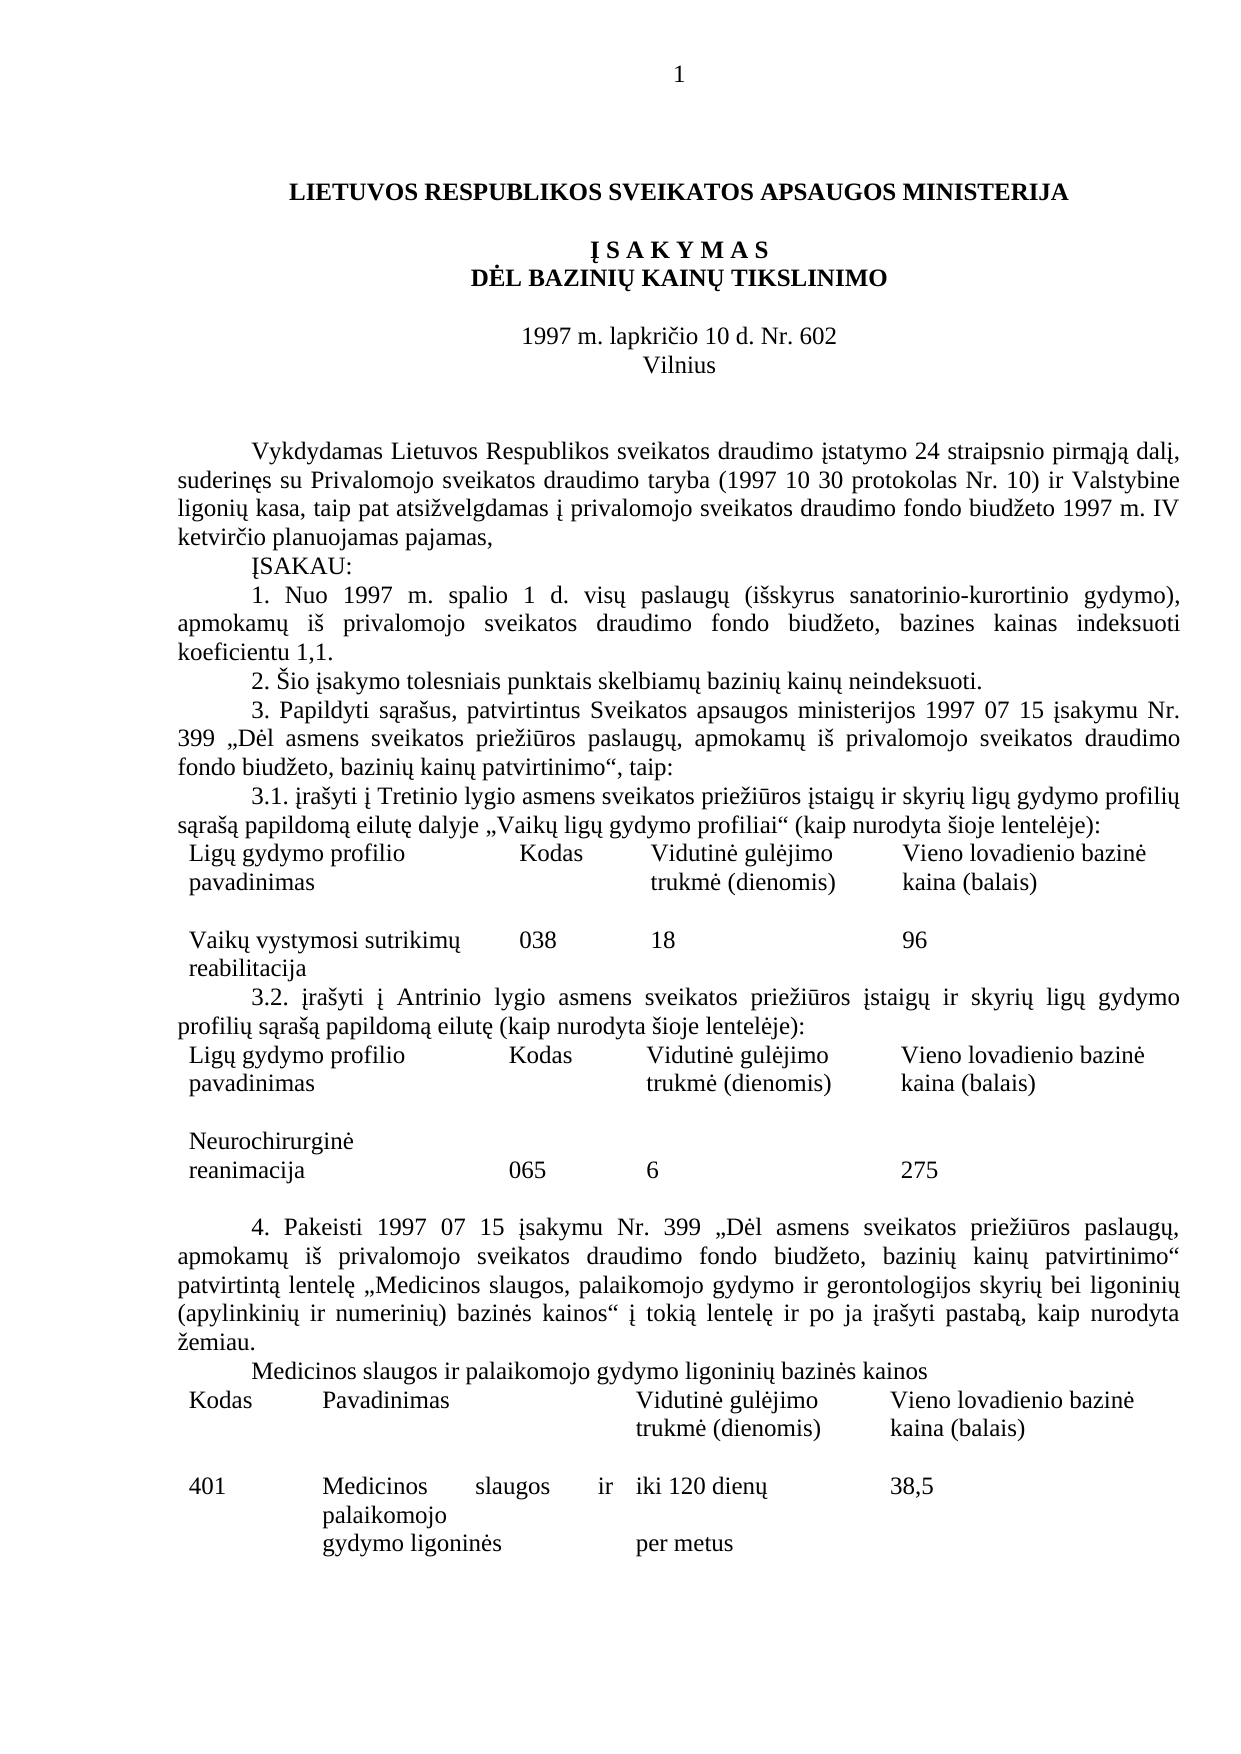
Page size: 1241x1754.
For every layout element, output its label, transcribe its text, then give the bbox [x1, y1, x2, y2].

text 4. Pakeisti 1997 07 15 įsakymu Nr. 399 „Dėl asmens sveikatos priežiūros paslaugų, apmokamų iš privalomojo sveikatos draudimo fondo biudžeto, bazinių kainų patvirtinimo“ patvirtintą lentelę „Medicinos slaugos, palaikomojo gydymo ir gerontologijos skyrių bei ligoninių (apylinkinių ir numerinių) bazinės kainos“ į tokią lentelę ir po ja įrašyti pastabą, kaip nurodyta žemiau. [177, 1212, 1181, 1356]
table_cell trukmė (dienomis) [635, 1069, 889, 1097]
text Į S A K Y M A S [177, 235, 1181, 263]
table_cell [635, 1184, 889, 1212]
table_header Vieno lovadienio bazinė [889, 1040, 1181, 1068]
text 3.2. įrašyti į Antrinio lygio asmens sveikatos priežiūros įstaigų ir skyrių ligų gydymo profilių sąrašą papildomą eilutę (kaip nurodyta šioje lentelėje): [177, 982, 1181, 1040]
table_header Kodas [177, 1385, 311, 1413]
table_header Vidutinė gulėjimo [624, 1385, 879, 1413]
table_header Vidutinė gulėjimo [639, 839, 891, 867]
table_cell 38,5 [879, 1471, 1181, 1528]
table_cell kaina (balais) [889, 1069, 1181, 1097]
table_cell [177, 1529, 311, 1557]
table_cell [177, 1184, 497, 1212]
table_cell [879, 1557, 1181, 1586]
table_cell [508, 896, 639, 925]
text Medicinos slaugos ir palaikomojo gydymo ligoninių bazinės kainos [177, 1356, 1181, 1385]
text Vykdydamas Lietuvos Respublikos sveikatos draudimo įstatymo 24 straipsnio pirmąją dalį, suderinęs su Privalomojo sveikatos draudimo taryba (1997 10 30 protokolas Nr. 10) ir Valstybine ligonių kasa, taip pat atsižvelgdamas į privalomojo sveikatos draudimo fondo biudžeto 1997 m. IV ketvirčio planuojamas pajamas, [177, 436, 1181, 551]
table_cell [497, 1184, 635, 1212]
table_cell per metus [624, 1529, 879, 1557]
table_cell Neurochirurginė [177, 1126, 497, 1155]
text ĮSAKAU: [177, 551, 1181, 580]
table_cell [879, 1529, 1181, 1557]
table_cell kaina (balais) [891, 867, 1181, 896]
table_cell reanimacija [177, 1155, 497, 1183]
table_cell [889, 1184, 1181, 1212]
table_header Kodas [508, 839, 639, 867]
table_cell [177, 896, 508, 925]
table_cell Medicinos slaugos ir palaikomojo [311, 1471, 624, 1528]
table_header Vieno lovadienio bazinė [879, 1385, 1181, 1413]
table_cell [508, 867, 639, 896]
table_cell trukmė (dienomis) [624, 1414, 879, 1442]
table_cell 6 [635, 1155, 889, 1183]
table_cell [635, 1126, 889, 1155]
text 1997 m. lapkričio 10 d. Nr. 602 [177, 321, 1181, 350]
text LIETUVOS RESPUBLIKOS SVEIKATOS APSAUGOS MINISTERIJA [177, 177, 1181, 206]
table_cell iki 120 dienų [624, 1471, 879, 1528]
table_header Vieno lovadienio bazinė [891, 839, 1181, 867]
table_cell [639, 896, 891, 925]
table_cell trukmė (dienomis) [639, 867, 891, 896]
table_cell [497, 1126, 635, 1155]
table_cell [639, 954, 891, 982]
table_cell [624, 1557, 879, 1586]
table_cell [177, 1414, 311, 1442]
table_cell 401 [177, 1471, 311, 1528]
table_header Kodas [497, 1040, 635, 1068]
table_cell [311, 1414, 624, 1442]
table_header Ligų gydymo profilio [177, 1040, 497, 1068]
table_cell [311, 1442, 624, 1471]
table_cell 18 [639, 925, 891, 953]
table_cell gydymo ligoninės [311, 1529, 624, 1557]
table_cell [311, 1557, 624, 1586]
table_cell 038 [508, 925, 639, 953]
table_cell kaina (balais) [879, 1414, 1181, 1442]
table_cell pavadinimas [177, 867, 508, 896]
table_cell 275 [889, 1155, 1181, 1183]
table_header Vidutinė gulėjimo [635, 1040, 889, 1068]
table_cell [508, 954, 639, 982]
table_header Ligų gydymo profilio [177, 839, 508, 867]
text DĖL BAZINIŲ KAINŲ TIKSLINIMO [177, 263, 1181, 292]
text 1. Nuo 1997 m. spalio 1 d. visų paslaugų (išskyrus sanatorinio-kurortinio gydymo), apmokamų iš privalomojo sveikatos draudimo fondo biudžeto, bazines kainas indeksuoti koeficientu 1,1. [177, 580, 1181, 666]
table_cell [889, 1097, 1181, 1126]
table_header Pavadinimas [311, 1385, 624, 1413]
table_cell [889, 1126, 1181, 1155]
table_cell pavadinimas [177, 1069, 497, 1097]
table_cell Vaikų vystymosi sutrikimų [177, 925, 508, 953]
table_cell 96 [891, 925, 1181, 953]
table_cell 065 [497, 1155, 635, 1183]
table_cell [635, 1097, 889, 1126]
text 3. Papildyti sąrašus, patvirtintus Sveikatos apsaugos ministerijos 1997 07 15 įsakymu Nr. 399 „Dėl asmens sveikatos priežiūros paslaugų, apmokamų iš privalomojo sveikatos draudimo fondo biudžeto, bazinių kainų patvirtinimo“, taip: [177, 695, 1181, 781]
table_cell [177, 1442, 311, 1471]
table_cell [497, 1097, 635, 1126]
table_cell [891, 954, 1181, 982]
table_cell [177, 1557, 311, 1586]
table_cell [497, 1069, 635, 1097]
table_cell reabilitacija [177, 954, 508, 982]
text 2. Šio įsakymo tolesniais punktais skelbiamų bazinių kainų neindeksuoti. [177, 666, 1181, 695]
table_cell [177, 1097, 497, 1126]
table_cell [879, 1442, 1181, 1471]
text 3.1. įrašyti į Tretinio lygio asmens sveikatos priežiūros įstaigų ir skyrių ligų gydymo profilių sąrašą papildomą eilutę dalyje „Vaikų ligų gydymo profiliai“ (kaip nurodyta šioje lentelėje): [177, 781, 1181, 838]
table_cell [624, 1442, 879, 1471]
table_cell [891, 896, 1181, 925]
text Vilnius [177, 350, 1181, 378]
